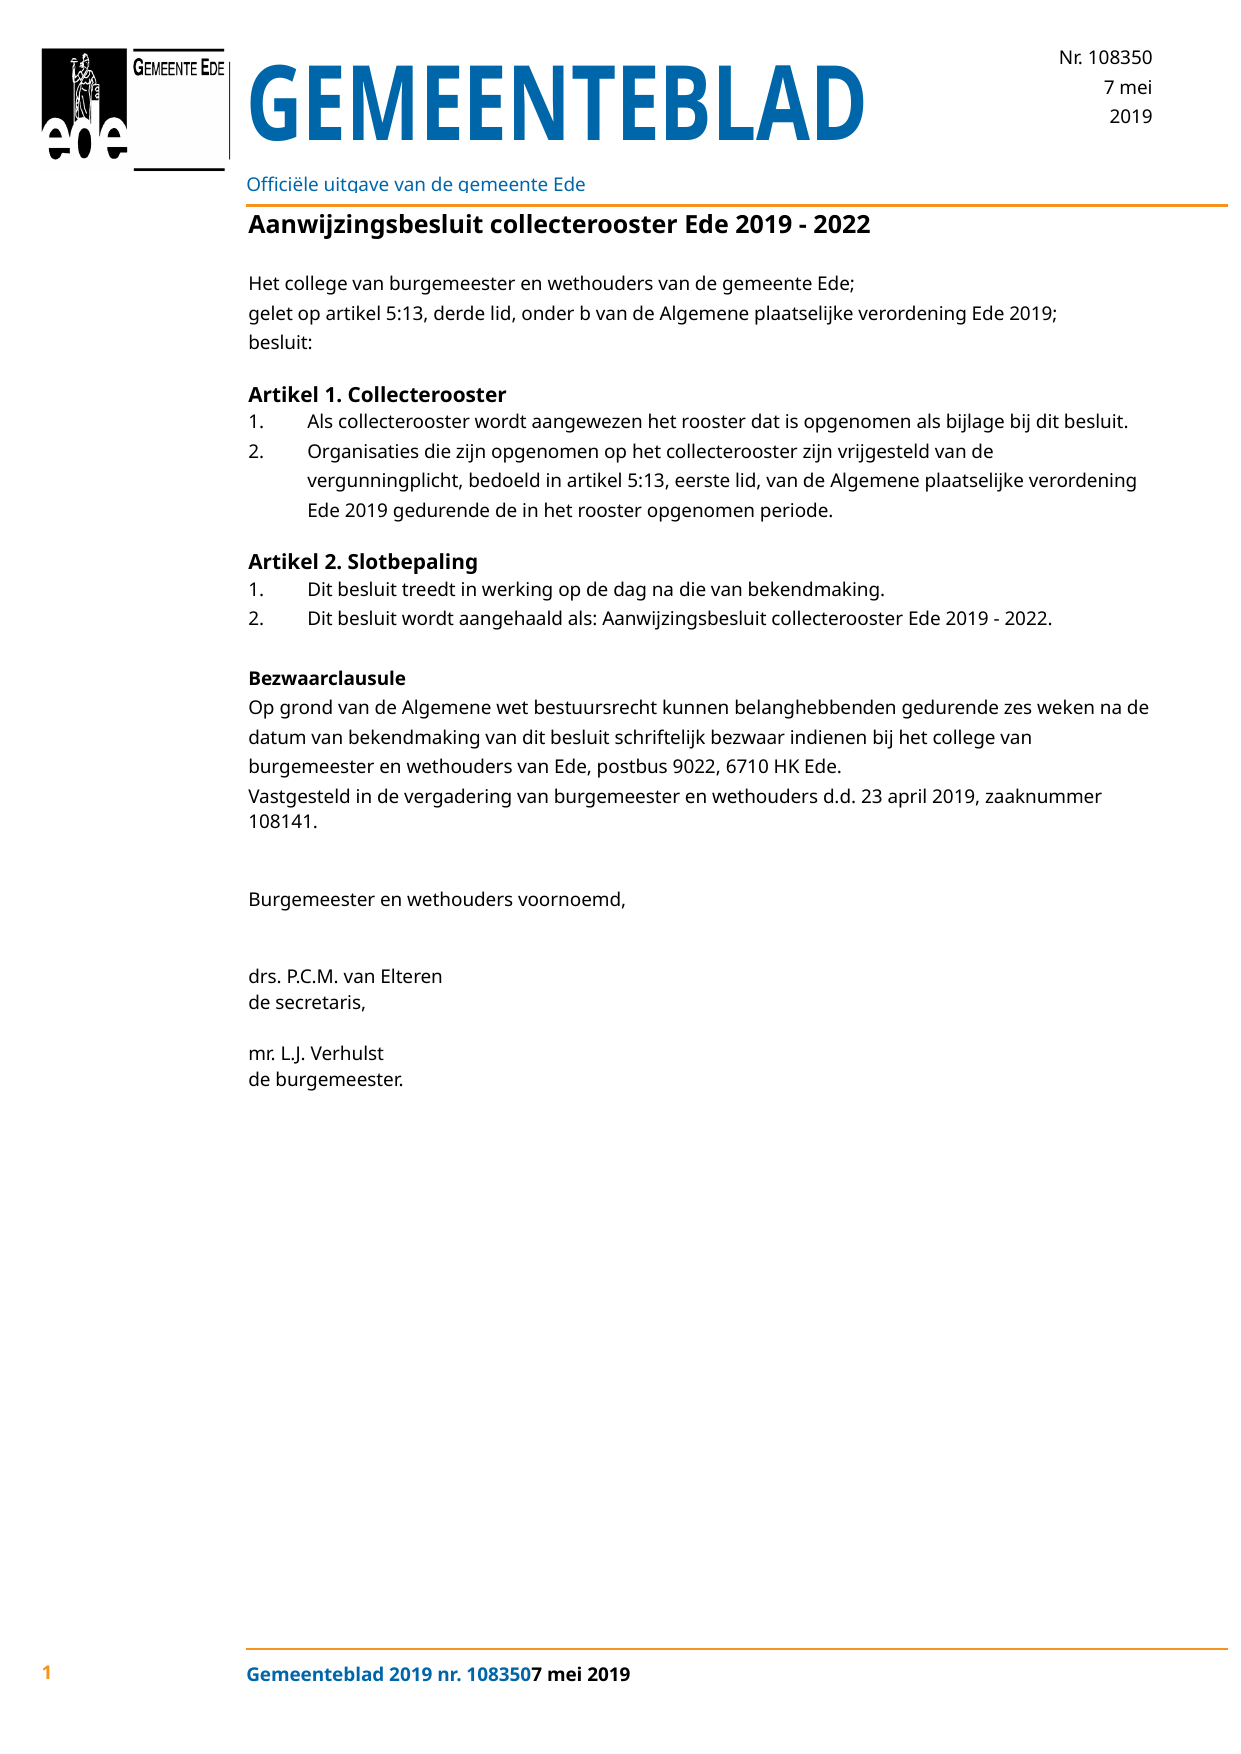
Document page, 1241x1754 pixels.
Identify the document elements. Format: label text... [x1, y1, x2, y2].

list Organisaties die zijn opgenomen op het collecterooster zijn vrijgesteld van de vergunningplicht, bedoeld in artikel 5:13, eerste lid, van de Algemene plaatselijke verordening Ede 2019 gedurende de in het rooster opgenomen periode. [248, 438, 1152, 523]
text Artikel 2. Slotbepaling [248, 547, 1152, 576]
text de burgemeester. [248, 1066, 1152, 1092]
text Burgemeester en wethouders voornoemd, [248, 886, 1152, 912]
text besluit: [248, 329, 1152, 355]
text mr. L.J. Verhulst [248, 1040, 1152, 1066]
text Aanwijzingsbesluit collecterooster Ede 2019 - 2022 [248, 207, 1152, 241]
text de secretaris, [248, 989, 1152, 1014]
text Het college van burgemeester en wethouders van de gemeente Ede; [248, 270, 1152, 296]
list Als collecterooster wordt aangewezen het rooster dat is opgenomen als bijlage bij dit besluit. [248, 408, 1152, 434]
text Artikel 1. Collecterooster [248, 380, 1152, 408]
text Bezwaarclausule [248, 665, 1152, 690]
list Dit besluit treedt in werking op de dag na die van bekendmaking. [248, 576, 1152, 602]
list Dit besluit wordt aangehaald als: Aanwijzingsbesluit collecterooster Ede 2019 - 2022. [248, 606, 1152, 631]
text Vastgesteld in de vergadering van burgemeester en wethouders d.d. 23 april 2019, zaaknummer 108141. [248, 783, 1152, 834]
picture [41, 47, 231, 172]
text gelet op artikel 5:13, derde lid, onder b van de Algemene plaatselijke verordening Ede 2019; [248, 300, 1152, 326]
text drs. P.C.M. van Elteren [248, 963, 1152, 989]
text Op grond van de Algemene wet bestuursrecht kunnen belanghebbenden gedurende zes weken na de datum van bekendmaking van dit besluit schriftelijk bezwaar indienen bij het college van burgemeester en wethouders van Ede, postbus 9022, 6710 HK Ede. [248, 694, 1152, 779]
